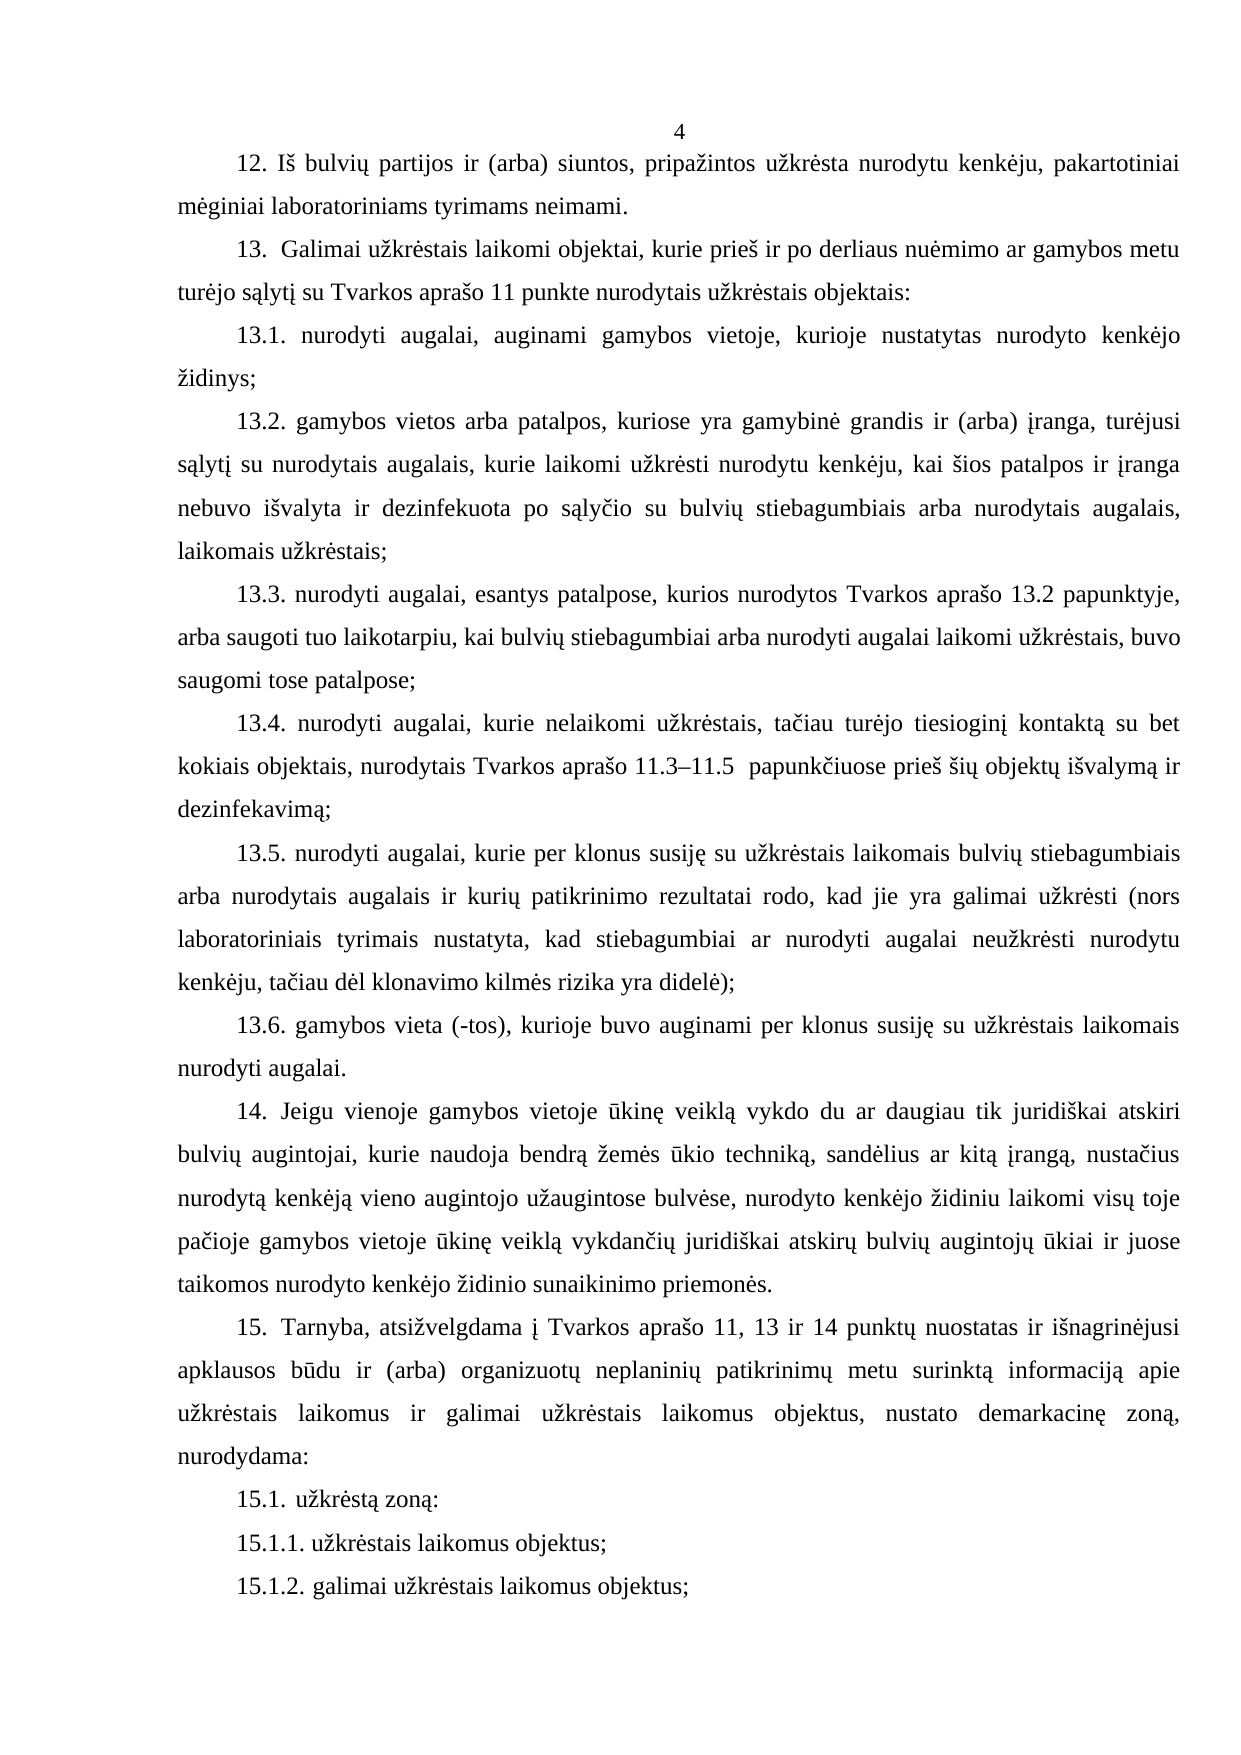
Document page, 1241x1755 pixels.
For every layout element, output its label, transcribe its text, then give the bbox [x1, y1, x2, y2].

text 15.1.1. užkrėstais laikomus objektus; [177, 1528, 1181, 1556]
text 13.6. gamybos vieta (-tos), kurioje buvo auginami per klonus susiję su užkrėstais laikomais nurodyti augalai. [177, 1010, 1181, 1082]
text 15. Tarnyba, atsižvelgdama į Tvarkos aprašo 11, 13 ir 14 punktų nuostatas ir išnagrinėjusi apklausos būdu ir (arba) organizuotų neplaninių patikrinimų metu surinktą informaciją apie užkrėstais laikomus ir galimai užkrėstais laikomus objektus, nustato demarkacinę zoną, nurodydama: [177, 1312, 1181, 1470]
text 14. Jeigu vienoje gamybos vietoje ūkinę veiklą vykdo du ar daugiau tik juridiškai atskiri bulvių augintojai, kurie naudoja bendrą žemės ūkio techniką, sandėlius ar kitą įrangą, nustačius nurodytą kenkėją vieno augintojo užaugintose bulvėse, nurodyto kenkėjo židiniu laikomi visų toje pačioje gamybos vietoje ūkinę veiklą vykdančių juridiškai atskirų bulvių augintojų ūkiai ir juose taikomos nurodyto kenkėjo židinio sunaikinimo priemonės. [177, 1096, 1181, 1298]
text 13.4. nurodyti augalai, kurie nelaikomi užkrėstais, tačiau turėjo tiesioginį kontaktą su bet kokiais objektais, nurodytais Tvarkos aprašo 11.3–11.5 papunkčiuose prieš šių objektų išvalymą ir dezinfekavimą; [177, 708, 1181, 823]
text 13.1. nurodyti augalai, auginami gamybos vietoje, kurioje nustatytas nurodyto kenkėjo židinys; [177, 320, 1181, 392]
text 13. Galimai užkrėstais laikomi objektai, kurie prieš ir po derliaus nuėmimo ar gamybos metu turėjo sąlytį su Tvarkos aprašo 11 punkte nurodytais užkrėstais objektais: [177, 234, 1181, 306]
text 15.1.2. galimai užkrėstais laikomus objektus; [177, 1571, 1181, 1599]
text 15.1. užkrėstą zoną: [177, 1484, 1181, 1513]
text 13.2. gamybos vietos arba patalpos, kuriose yra gamybinė grandis ir (arba) įranga, turėjusi sąlytį su nurodytais augalais, kurie laikomi užkrėsti nurodytu kenkėju, kai šios patalpos ir įranga nebuvo išvalyta ir dezinfekuota po sąlyčio su bulvių stiebagumbiais arba nurodytais augalais, laikomais užkrėstais; [177, 406, 1181, 564]
text 12. Iš bulvių partijos ir (arba) siuntos, pripažintos užkrėsta nurodytu kenkėju, pakartotiniai mėginiai laboratoriniams tyrimams neimami. [177, 148, 1181, 219]
text 13.3. nurodyti augalai, esantys patalpose, kurios nurodytos Tvarkos aprašo 13.2 papunktyje, arba saugoti tuo laikotarpiu, kai bulvių stiebagumbiai arba nurodyti augalai laikomi užkrėstais, buvo saugomi tose patalpose; [177, 579, 1181, 694]
text 13.5. nurodyti augalai, kurie per klonus susiję su užkrėstais laikomais bulvių stiebagumbiais arba nurodytais augalais ir kurių patikrinimo rezultatai rodo, kad jie yra galimai užkrėsti (nors laboratoriniais tyrimais nustatyta, kad stiebagumbiai ar nurodyti augalai neužkrėsti nurodytu kenkėju, tačiau dėl klonavimo kilmės rizika yra didelė); [177, 838, 1181, 996]
